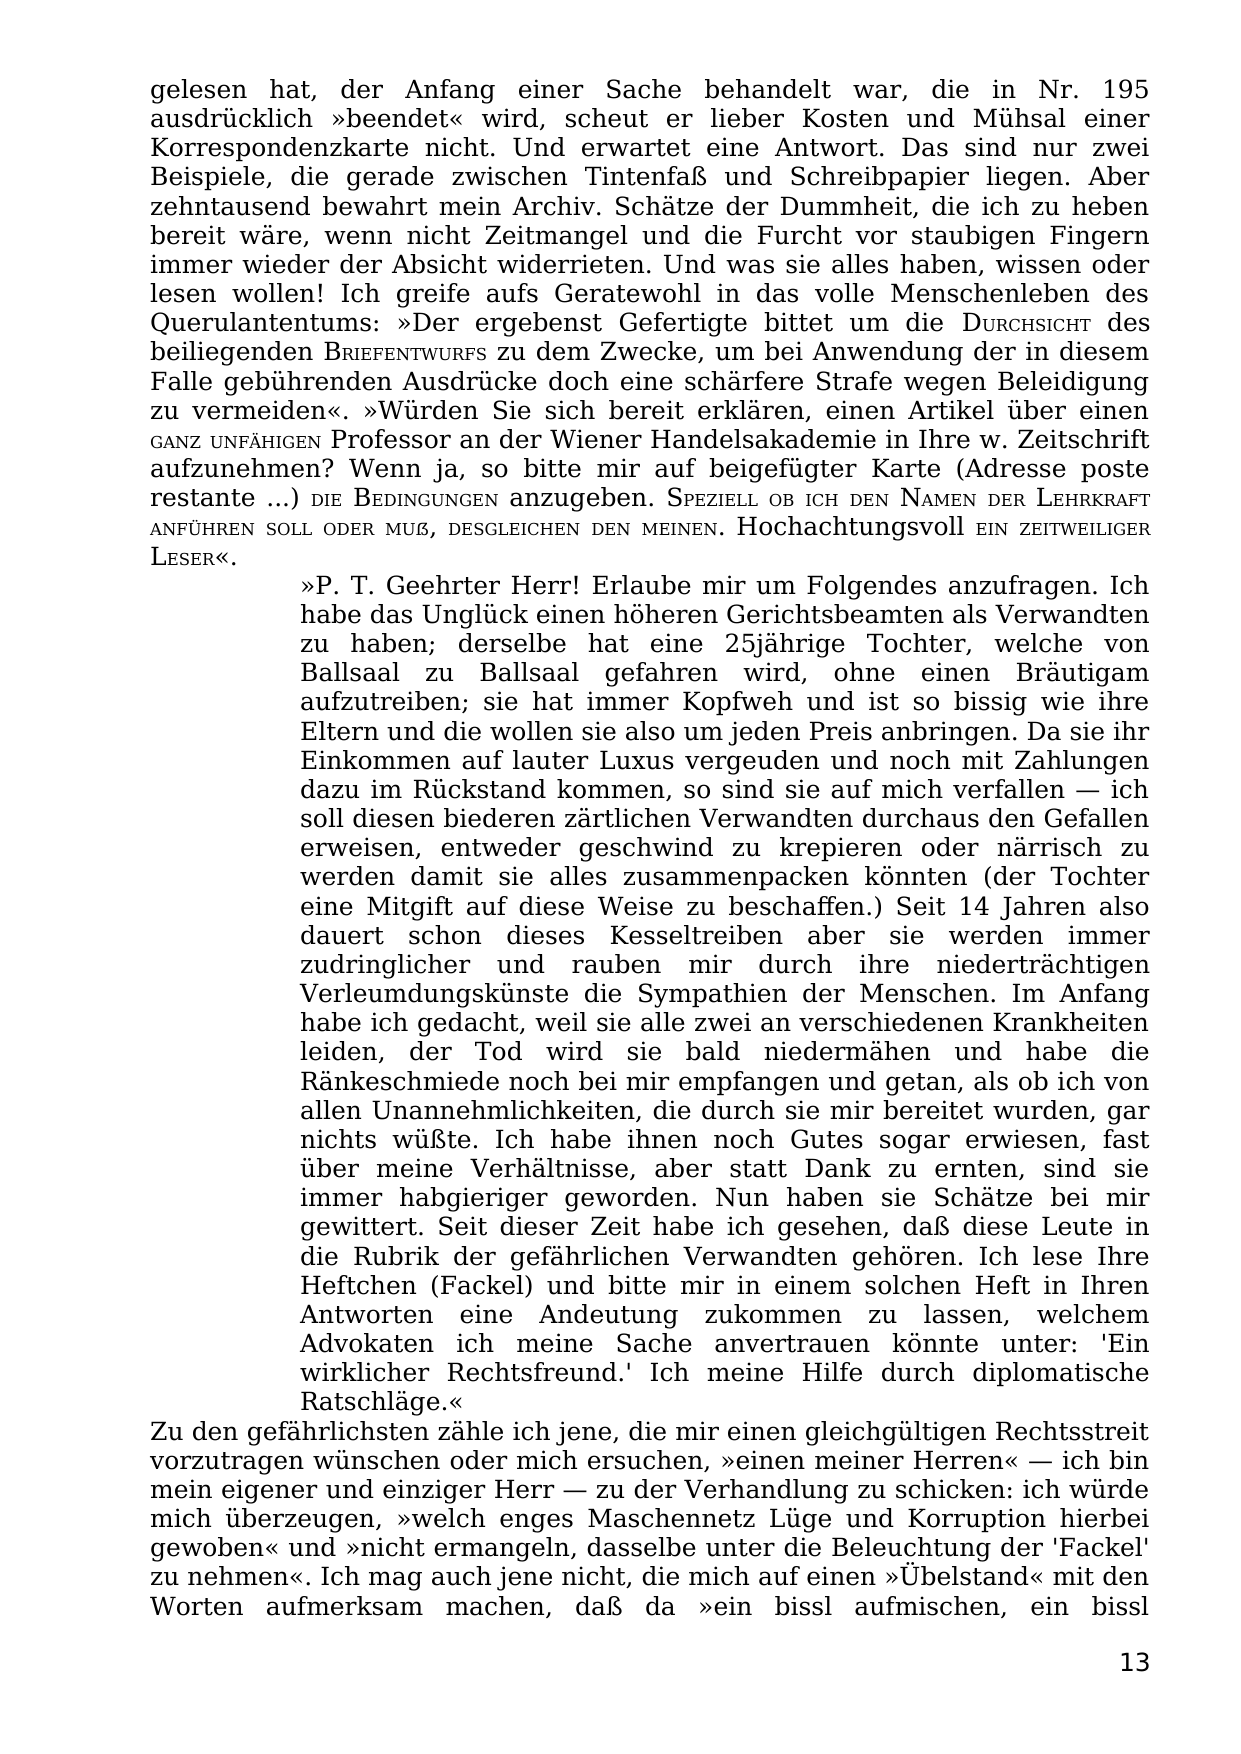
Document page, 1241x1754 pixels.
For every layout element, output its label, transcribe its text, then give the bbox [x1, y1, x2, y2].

text »P. T. Geehrter Herr! Erlaube mir um Folgendes anzufragen. Ich habe das Unglück einen höheren Gerichtsbeamten als Verwandten zu haben; derselbe hat eine 25jährige Tochter, welche von Ballsaal zu Ballsaal gefahren wird, ohne einen Bräutigam aufzutreiben; sie hat immer Kopfweh und ist so bissig wie ihre Eltern und die wollen sie also um jeden Preis anbringen. Da sie ihr Einkommen auf lauter Luxus vergeuden und noch mit Zahlungen dazu im Rückstand kommen, so sind sie auf mich verfallen — ich soll diesen biederen zärtlichen Verwandten durchaus den Gefallen erweisen, entweder geschwind zu krepieren oder närrisch zu werden damit sie alles zusammenpacken könnten (der Tochter eine Mitgift auf diese Weise zu beschaffen.) Seit 14 Jahren also dauert schon dieses Kesseltreiben aber sie werden immer zudringlicher und rauben mir durch ihre niederträchtigen Verleumdungskünste die Sympathien der Menschen. Im Anfang habe ich gedacht, weil sie alle zwei an verschiedenen Krankheiten leiden, der Tod wird sie bald niedermähen und habe die Ränkeschmiede noch bei mir empfangen und getan, als ob ich von allen Unannehmlichkeiten, die durch sie mir bereitet wurden, gar nichts wüßte. Ich habe ihnen noch Gutes sogar erwiesen, fast über meine Verhältnisse, aber statt Dank zu ernten, sind sie immer habgieriger geworden. Nun haben sie Schätze bei mir gewittert. Seit dieser Zeit habe ich gesehen, daß diese Leute in die Rubrik der gefährlichen Verwandten gehören. Ich lese Ihre Heftchen (Fackel) und bitte mir in einem solchen Heft in Ihren Antworten eine Andeutung zukommen zu lassen, welchem Advokaten ich meine Sache anvertrauen könnte unter: 'Ein wirklicher Rechtsfreund.' Ich meine Hilfe durch diplomatische Ratschläge.« [300, 571, 1151, 1417]
text Zu den gefährlichsten zähle ich jene, die mir einen gleichgültigen Rechtsstreit vorzutragen wünschen oder mich ersuchen, »einen meiner Herren« — ich bin mein eigener und einziger Herr — zu der Verhandlung zu schicken: ich würde mich überzeugen, »welch enges Maschennetz Lüge und Korruption hierbei gewoben« und »nicht ermangeln, dasselbe unter die Beleuchtung der 'Fackel' zu nehmen«. Ich mag auch jene nicht, die mich auf einen »Übelstand« mit den Worten aufmerksam machen, daß da »ein bissl aufmischen, ein bissl [150, 1417, 1151, 1621]
text gelesen hat, der Anfang einer Sache behandelt war, die in Nr. 195 ausdrücklich »beendet« wird, scheut er lieber Kosten und Mühsal einer Korrespondenzkarte nicht. Und erwartet eine Antwort. Das sind nur zwei Beispiele, die gerade zwischen Tintenfaß und Schreibpapier liegen. Aber zehntausend bewahrt mein Archiv. Schätze der Dummheit, die ich zu heben bereit wäre, wenn nicht Zeitmangel und die Furcht vor staubigen Fingern immer wieder der Absicht widerrieten. Und was sie alles haben, wissen oder lesen wollen! Ich greife aufs Geratewohl in das volle Menschenleben des Querulantentums: »Der ergebenst Gefertigte bittet um die Durchsicht des beiliegenden Briefentwurfs zu dem Zwecke, um bei Anwendung der in diesem Falle gebührenden Ausdrücke doch eine schärfere Strafe wegen Beleidigung zu vermeiden«. »Würden Sie sich bereit erklären, einen Artikel über einen ganz unfähigen Professor an der Wiener Handelsakademie in Ihre w. Zeitschrift aufzunehmen? Wenn ja, so bitte mir auf beigefügter Karte (Adresse poste restante ...) die Bedingungen anzugeben. Speziell ob ich den Namen der Lehrkraft anführen soll oder muß, desgleichen den meinen. Hochachtungsvoll ein zeitweiliger Leser«. [150, 75, 1151, 571]
